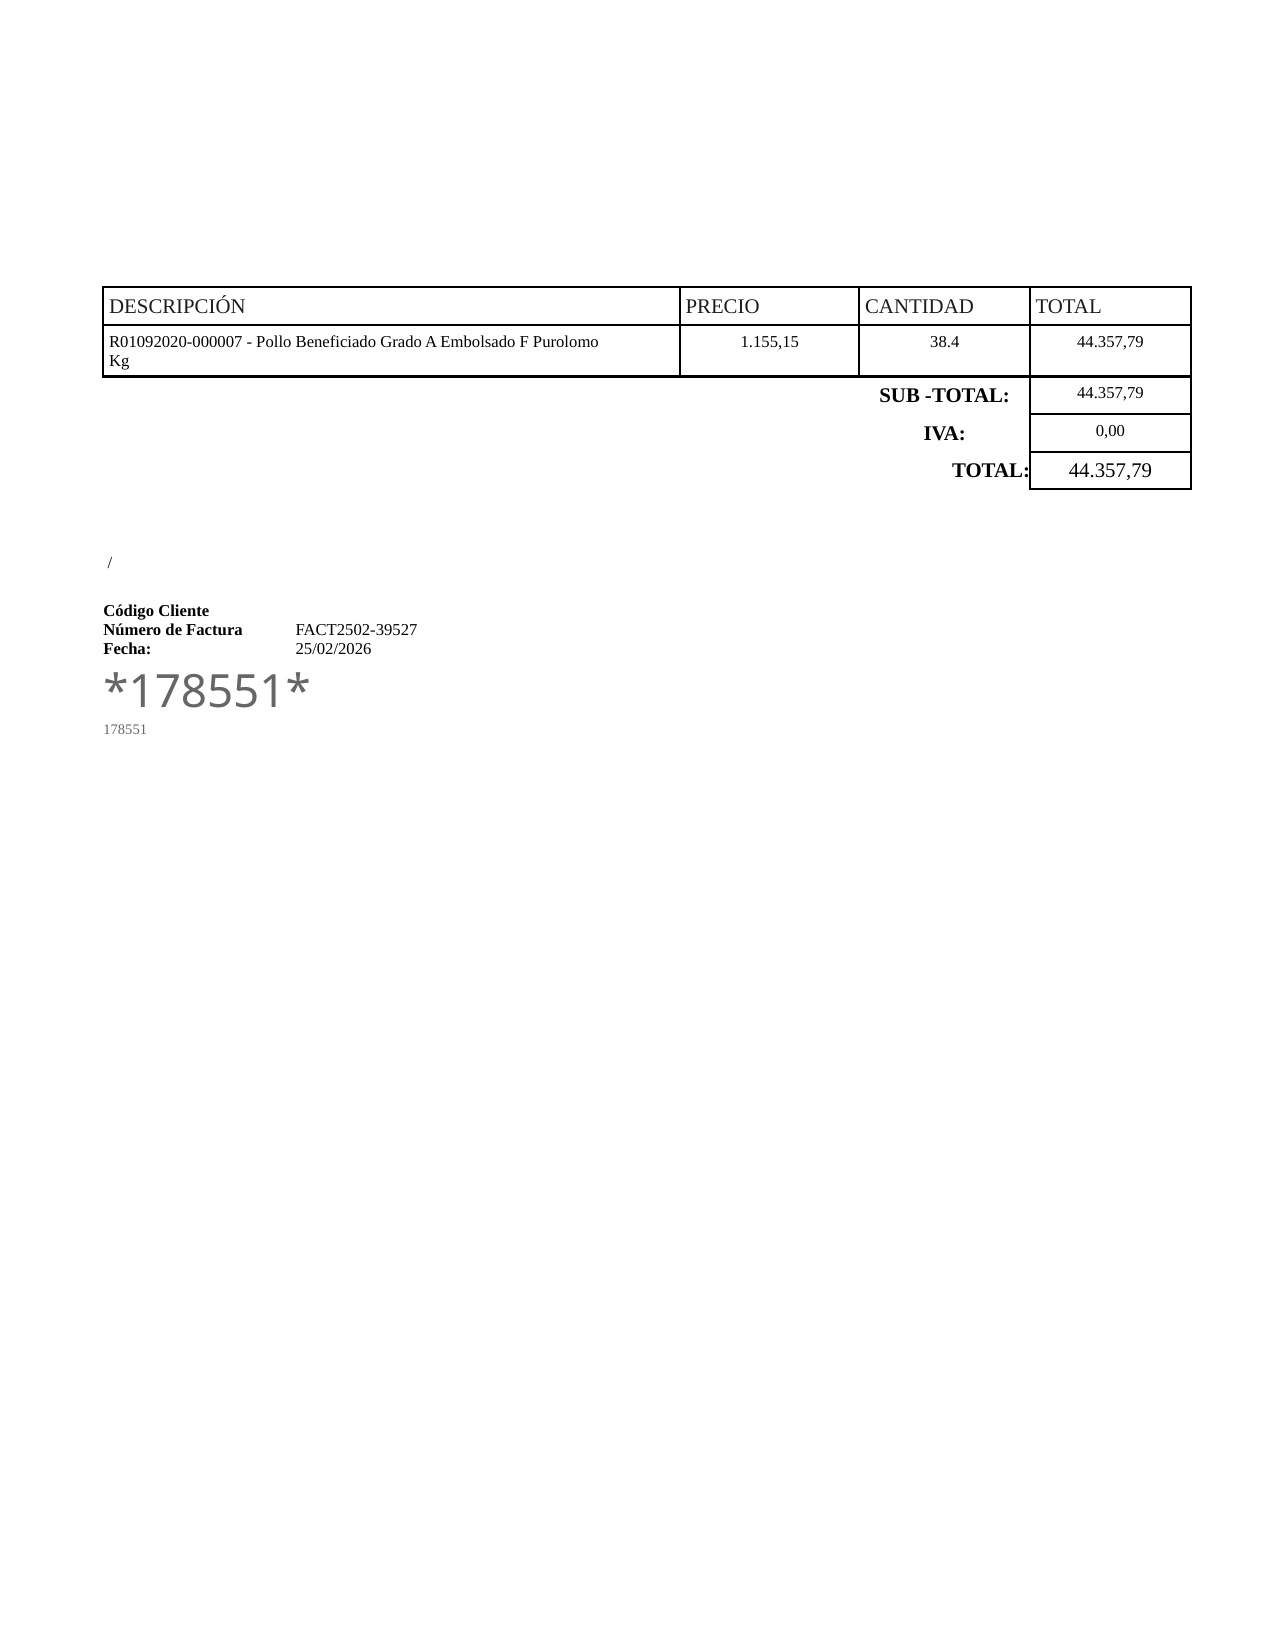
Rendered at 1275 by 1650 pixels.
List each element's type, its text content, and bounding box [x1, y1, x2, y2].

table_cell R01092020-000007 - Pollo Beneficiado Grado A Embolsado F Purolomo Kg [104, 326, 679, 375]
table_cell Fecha: [103, 639, 295, 658]
table_header [295, 601, 517, 620]
table_cell / [103, 553, 858, 572]
table_header TOTAL [1031, 288, 1190, 323]
table_cell SUB -TOTAL: [859, 378, 1029, 413]
table_cell IVA: [859, 413, 1029, 451]
table_cell 25/02/2026 [295, 639, 517, 658]
table_header DESCRIPCIÓN [104, 288, 679, 323]
table_cell 44.357,79 [1031, 378, 1190, 413]
table_cell [103, 378, 859, 488]
table_cell Número de Factura [103, 620, 295, 639]
text 178551 [103, 721, 1137, 737]
table_cell 38.4 [860, 326, 1029, 375]
table_header [103, 490, 858, 514]
table_header PRECIO [681, 288, 858, 323]
table_cell 44.357,79 [1031, 453, 1190, 488]
table_header Código Cliente [103, 601, 295, 620]
table_cell 0,00 [1031, 415, 1190, 451]
table_header CANTIDAD [860, 288, 1029, 323]
text *178551* [103, 658, 1137, 721]
table_cell [103, 514, 858, 533]
table_cell 1.155,15 [681, 326, 858, 375]
table_cell 44.357,79 [1031, 326, 1190, 375]
table_cell [103, 534, 858, 553]
table_cell TOTAL: [859, 451, 1029, 488]
table_cell FACT2502-39527 [295, 620, 517, 639]
